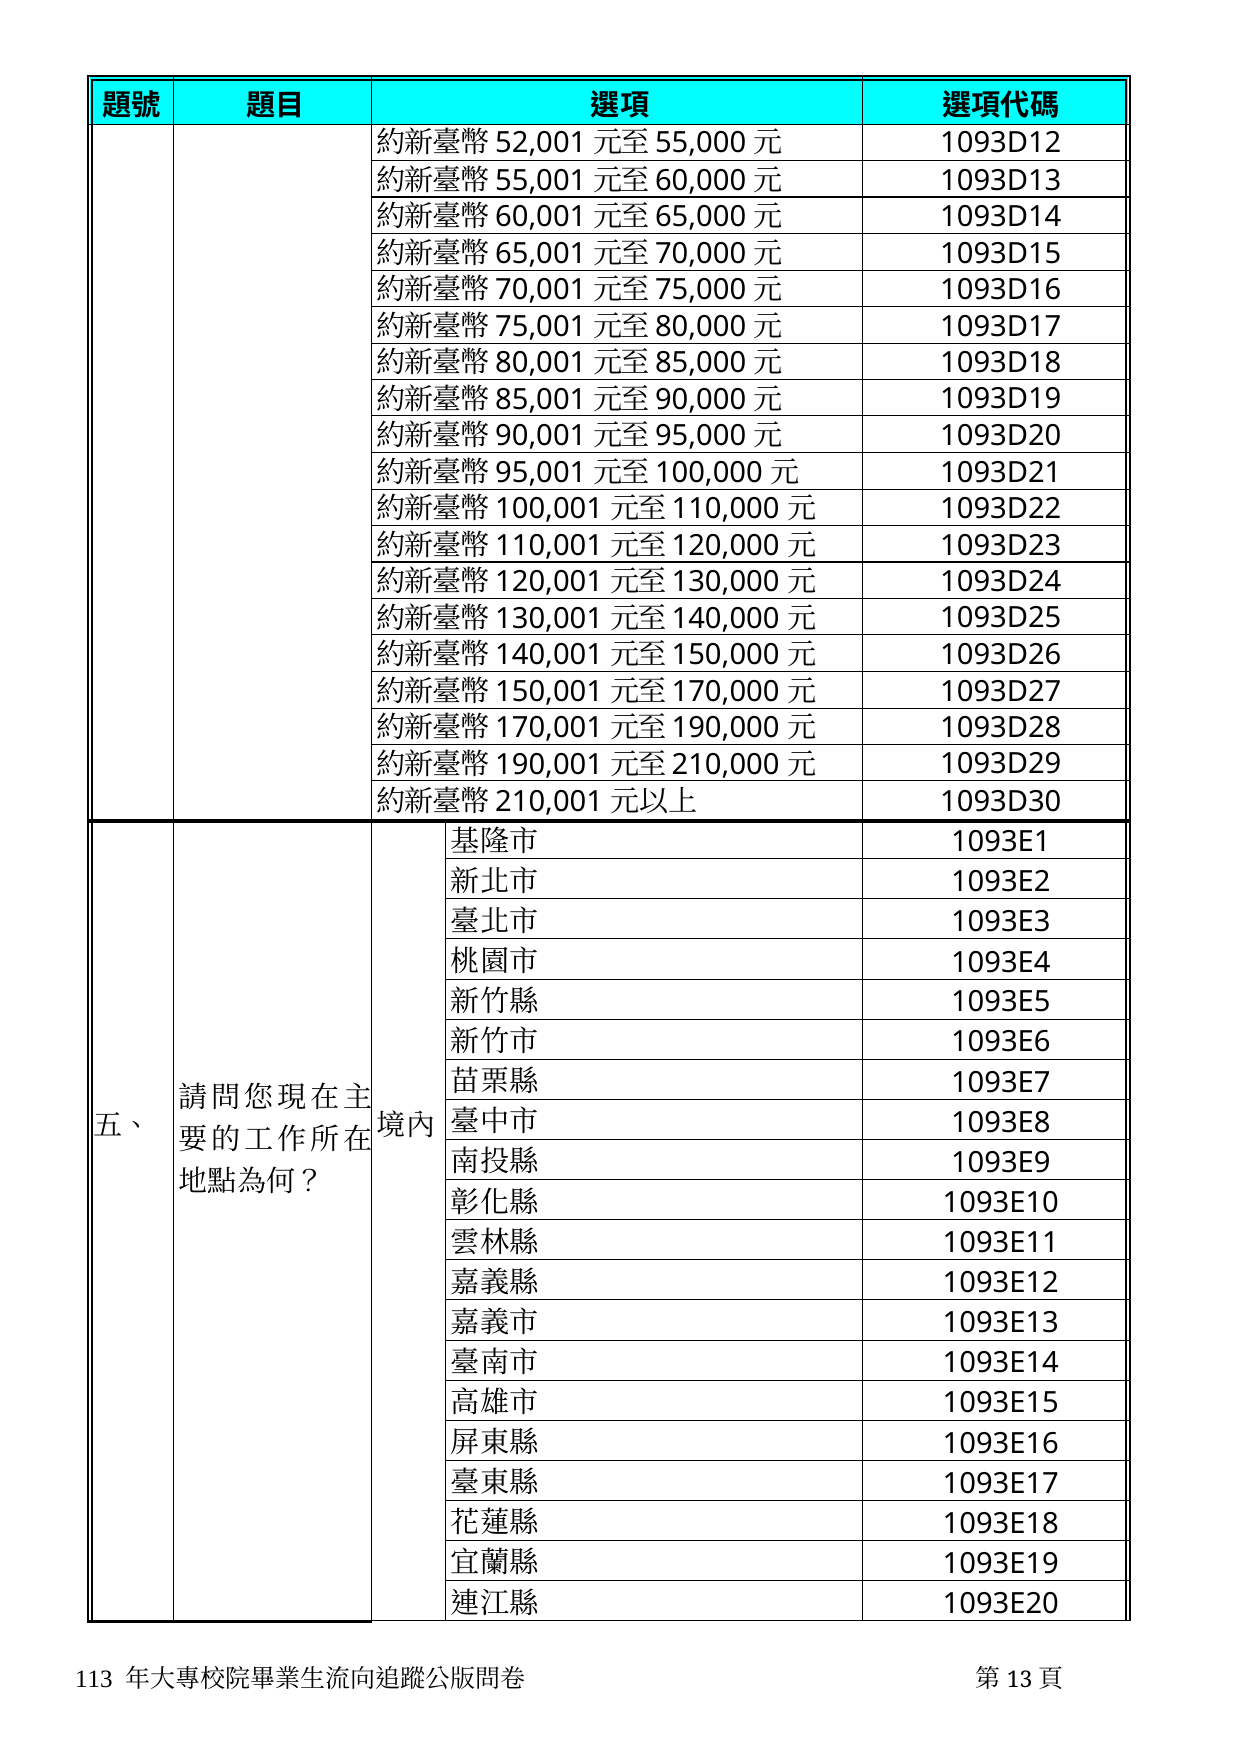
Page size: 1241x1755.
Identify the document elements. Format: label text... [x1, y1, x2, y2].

table_cell 1093E13 [863, 1300, 1125, 1339]
table_cell 1093E11 [863, 1220, 1125, 1259]
table_cell 1093D20 [863, 416, 1125, 452]
table_cell 約新臺幣 55,001 元至 60,000 元 [372, 161, 862, 196]
table_cell 連江縣 [446, 1581, 862, 1620]
table_cell 臺東縣 [446, 1461, 862, 1500]
table_cell 約新臺幣 52,001 元至 55,000 元 [372, 125, 862, 160]
table_cell 境內 [372, 823, 445, 1620]
table_cell 約新臺幣 80,001 元至 85,000 元 [372, 344, 862, 379]
table_cell 1093D26 [863, 635, 1125, 671]
table_cell 約新臺幣 60,001 元至 65,000 元 [372, 198, 862, 233]
table_cell 新北市 [446, 859, 862, 898]
table_cell 約新臺幣 90,001 元至 95,000 元 [372, 416, 862, 452]
table_cell 1093E19 [863, 1541, 1125, 1580]
table_cell 1093D21 [863, 453, 1125, 488]
table_cell 約新臺幣 120,001 元至 130,000 元 [372, 563, 862, 598]
table_cell 1093D17 [863, 307, 1125, 342]
table_cell 約新臺幣 65,001 元至 70,000 元 [372, 234, 862, 269]
table_cell 約新臺幣 75,001 元至 80,000 元 [372, 307, 862, 342]
table_cell [93, 125, 173, 818]
table_cell 1093E15 [863, 1381, 1125, 1419]
table_cell 約新臺幣 210,001 元以上 [372, 781, 862, 818]
table_header 選項代碼 [863, 81, 1125, 124]
table_cell 1093D23 [863, 526, 1125, 561]
table_cell 嘉義市 [446, 1300, 862, 1339]
table_cell 1093E5 [863, 980, 1125, 1018]
table_header 題目 [174, 81, 371, 124]
table_cell 1093E3 [863, 899, 1125, 938]
table_cell 約新臺幣 150,001 元至 170,000 元 [372, 672, 862, 707]
table_cell 新竹縣 [446, 980, 862, 1018]
table_cell 彰化縣 [446, 1180, 862, 1219]
table_header 選項 [372, 81, 862, 124]
table_cell 1093D12 [863, 125, 1125, 160]
table_cell 嘉義縣 [446, 1260, 862, 1299]
table_cell 1093D19 [863, 380, 1125, 415]
table_cell 約新臺幣 110,001 元至 120,000 元 [372, 526, 862, 561]
table_cell 高雄市 [446, 1381, 862, 1419]
table_cell 1093E17 [863, 1461, 1125, 1500]
table_cell 新竹市 [446, 1020, 862, 1058]
table_cell 約新臺幣 170,001 元至 190,000 元 [372, 709, 862, 744]
table_cell 1093E12 [863, 1260, 1125, 1299]
table_cell 1093E2 [863, 859, 1125, 898]
table_cell 1093D16 [863, 271, 1125, 306]
table_cell 桃園市 [446, 939, 862, 978]
table_cell 五、 [93, 823, 173, 1620]
table_cell 1093D14 [863, 198, 1125, 233]
table_cell 屏東縣 [446, 1421, 862, 1460]
table_cell 約新臺幣 85,001 元至 90,000 元 [372, 380, 862, 415]
table_cell 1093D22 [863, 490, 1125, 525]
table_cell 1093D29 [863, 745, 1125, 780]
table_cell 1093D15 [863, 234, 1125, 269]
table_cell 花蓮縣 [446, 1501, 862, 1540]
table_cell 約新臺幣 100,001 元至 110,000 元 [372, 490, 862, 525]
table_cell 臺南市 [446, 1341, 862, 1379]
table_cell 1093D25 [863, 599, 1125, 634]
table_cell 1093E7 [863, 1060, 1125, 1099]
table_cell 1093D24 [863, 563, 1125, 598]
table_cell 約新臺幣 70,001 元至 75,000 元 [372, 271, 862, 306]
table_cell 約新臺幣 130,001 元至 140,000 元 [372, 599, 862, 634]
table_cell 請問您現在主要的工作所在地點為何？ [174, 823, 371, 1620]
table_cell 1093E8 [863, 1100, 1125, 1139]
table_cell 1093E1 [863, 823, 1125, 858]
table_cell 1093E9 [863, 1140, 1125, 1179]
table_cell 臺北市 [446, 899, 862, 938]
table_cell 1093D27 [863, 672, 1125, 707]
table_cell 1093E18 [863, 1501, 1125, 1540]
table_cell 1093D28 [863, 709, 1125, 744]
table_cell 苗栗縣 [446, 1060, 862, 1099]
table_cell 南投縣 [446, 1140, 862, 1179]
table_cell 1093D30 [863, 781, 1125, 818]
table_cell 1093E14 [863, 1341, 1125, 1379]
table_cell 1093D18 [863, 344, 1125, 379]
table_cell 約新臺幣 95,001 元至 100,000 元 [372, 453, 862, 488]
table_cell 基隆市 [446, 823, 862, 858]
table_cell 1093E10 [863, 1180, 1125, 1219]
table_cell 約新臺幣 140,001 元至 150,000 元 [372, 635, 862, 671]
table_cell 1093E4 [863, 939, 1125, 978]
table_cell 1093E20 [863, 1581, 1125, 1620]
table_cell 雲林縣 [446, 1220, 862, 1259]
table_cell 1093D13 [863, 161, 1125, 196]
table_cell [174, 125, 371, 818]
table_cell 約新臺幣 190,001 元至 210,000 元 [372, 745, 862, 780]
table_cell 1093E16 [863, 1421, 1125, 1460]
table_cell 宜蘭縣 [446, 1541, 862, 1580]
table_header 題號 [93, 81, 173, 124]
table_cell 1093E6 [863, 1020, 1125, 1058]
table_cell 臺中市 [446, 1100, 862, 1139]
